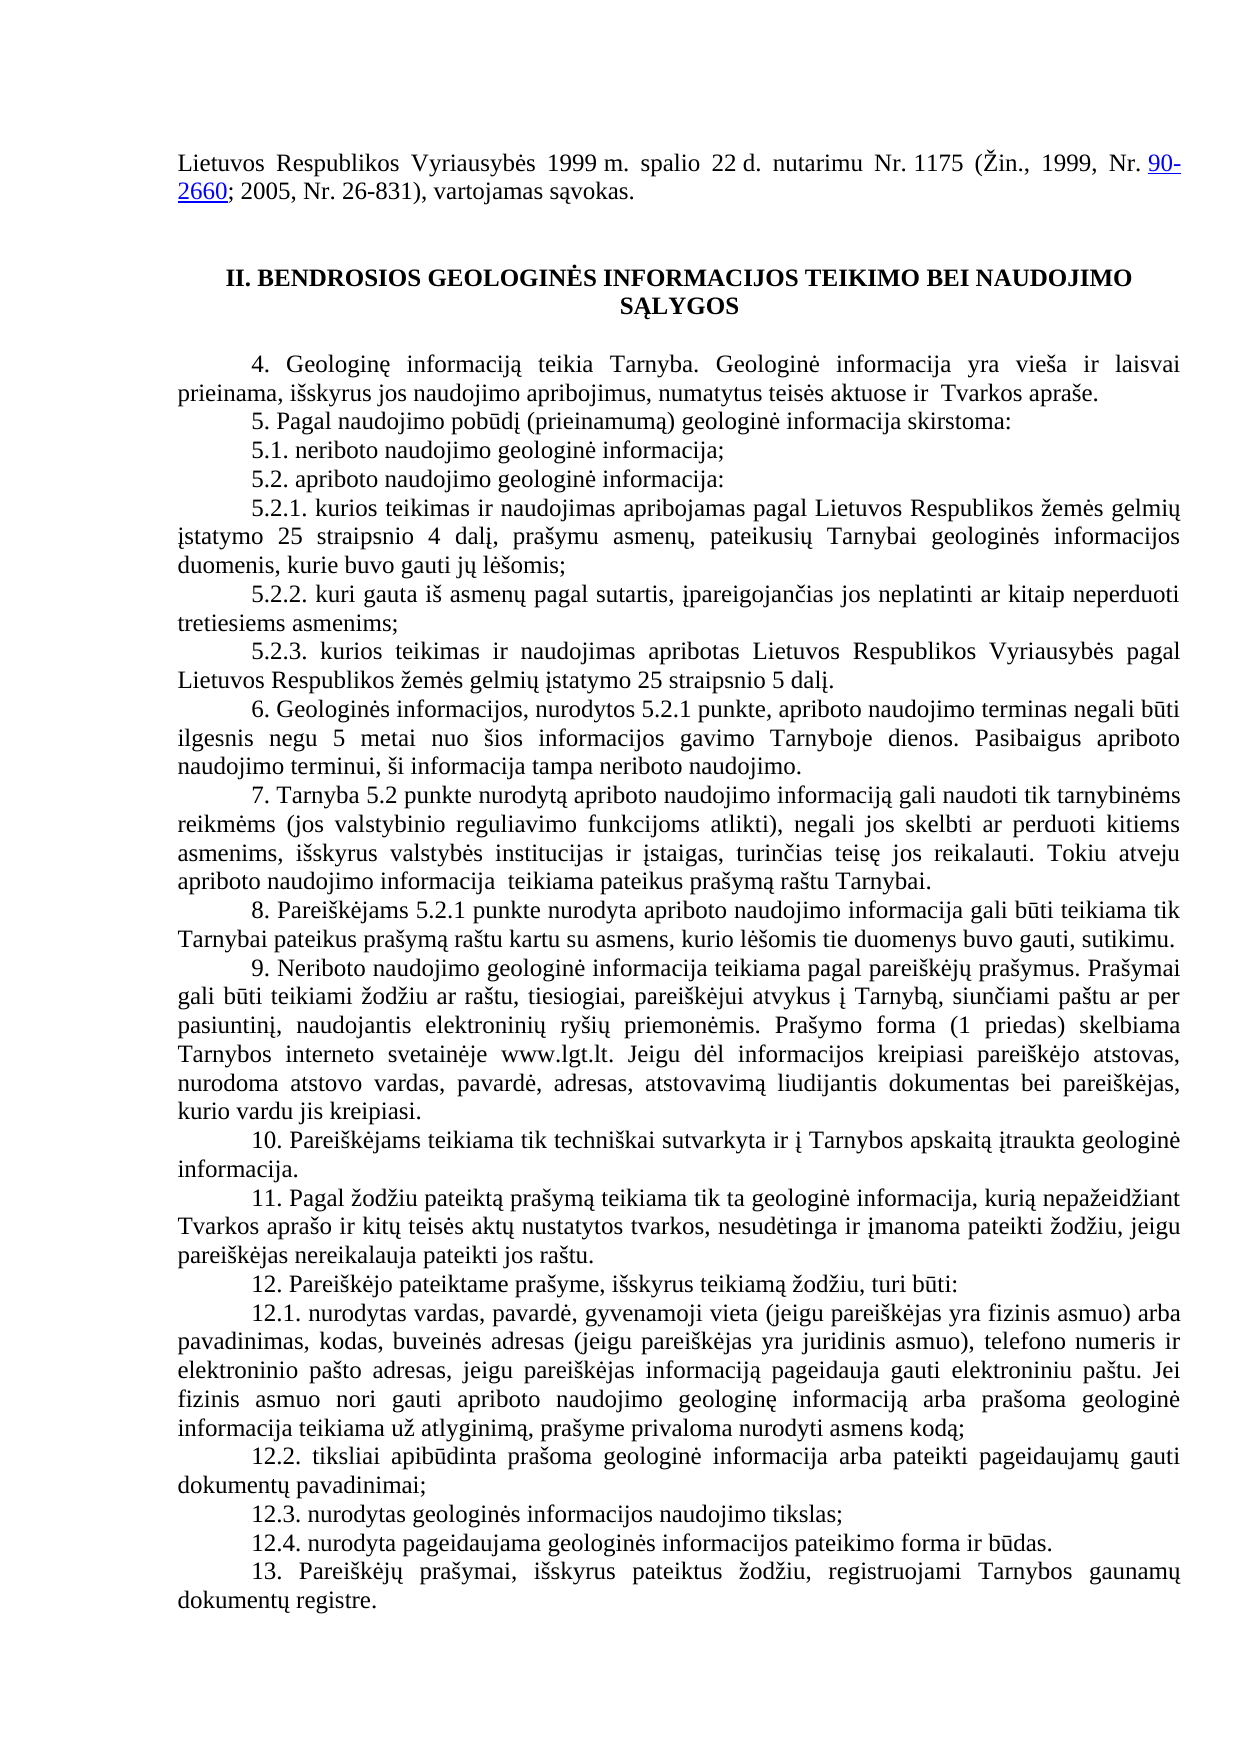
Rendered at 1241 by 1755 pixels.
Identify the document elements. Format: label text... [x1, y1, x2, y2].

text 11. Pagal žodžiu pateiktą prašymą teikiama tik ta geologinė informacija, kurią nepažeidžiant Tvarkos aprašo ir kitų teisės aktų nustatytos tvarkos, nesudėtinga ir įmanoma pateikti žodžiu, jeigu pareiškėjas nereikalauja pateikti jos raštu. [177, 1183, 1181, 1269]
text 8. Pareiškėjams 5.2.1 punkte nurodyta apriboto naudojimo informacija gali būti teikiama tik Tarnybai pateikus prašymą raštu kartu su asmens, kurio lėšomis tie duomenys buvo gauti, sutikimu. [177, 895, 1181, 953]
text II. BENDROSIOS GEOLOGINĖS INFORMACIJOS TEIKIMO BEI NAUDOJIMO SĄLYGOS [177, 263, 1181, 320]
text 10. Pareiškėjams teikiama tik techniškai sutvarkyta ir į Tarnybos apskaitą įtraukta geologinė informacija. [177, 1125, 1181, 1183]
text 5.2.3. kurios teikimas ir naudojimas apribotas Lietuvos Respublikos Vyriausybės pagal Lietuvos Respublikos žemės gelmių įstatymo 25 straipsnio 5 dalį. [177, 636, 1181, 694]
text 12.3. nurodytas geologinės informacijos naudojimo tikslas; [177, 1499, 1181, 1528]
text 5.2.1. kurios teikimas ir naudojimas apribojamas pagal Lietuvos Respublikos žemės gelmių įstatymo 25 straipsnio 4 dalį, prašymu asmenų, pateikusių Tarnybai geologinės informacijos duomenis, kurie buvo gauti jų lėšomis; [177, 493, 1181, 579]
text 5.2. apriboto naudojimo geologinė informacija: [177, 464, 1181, 493]
text 5.2.2. kuri gauta iš asmenų pagal sutartis, įpareigojančias jos neplatinti ar kitaip neperduoti tretiesiems asmenims; [177, 579, 1181, 636]
text 5.1. neriboto naudojimo geologinė informacija; [177, 435, 1181, 464]
text 4. Geologinę informaciją teikia Tarnyba. Geologinė informacija yra vieša ir laisvai prieinama, išskyrus jos naudojimo apribojimus, numatytus teisės aktuose ir Tvarkos apraše. [177, 349, 1181, 406]
text 12.1. nurodytas vardas, pavardė, gyvenamoji vieta (jeigu pareiškėjas yra fizinis asmuo) arba pavadinimas, kodas, buveinės adresas (jeigu pareiškėjas yra juridinis asmuo), telefono numeris ir elektroninio pašto adresas, jeigu pareiškėjas informaciją pageidauja gauti elektroniniu paštu. Jei fizinis asmuo nori gauti apriboto naudojimo geologinę informaciją arba prašoma geologinė informacija teikiama už atlyginimą, prašyme privaloma nurodyti asmens kodą; [177, 1298, 1181, 1441]
text 9. Neriboto naudojimo geologinė informacija teikiama pagal pareiškėjų prašymus. Prašymai gali būti teikiami žodžiu ar raštu, tiesiogiai, pareiškėjui atvykus į Tarnybą, siunčiami paštu ar per pasiuntinį, naudojantis elektroninių ryšių priemonėmis. Prašymo forma (1 priedas) skelbiama Tarnybos interneto svetainėje www.lgt.lt. Jeigu dėl informacijos kreipiasi pareiškėjo atstovas, nurodoma atstovo vardas, pavardė, adresas, atstovavimą liudijantis dokumentas bei pareiškėjas, kurio vardu jis kreipiasi. [177, 953, 1181, 1125]
text 7. Tarnyba 5.2 punkte nurodytą apriboto naudojimo informaciją gali naudoti tik tarnybinėms reikmėms (jos valstybinio reguliavimo funkcijoms atlikti), negali jos skelbti ar perduoti kitiems asmenims, išskyrus valstybės institucijas ir įstaigas, turinčias teisę jos reikalauti. Tokiu atveju apriboto naudojimo informacija teikiama pateikus prašymą raštu Tarnybai. [177, 780, 1181, 895]
text Lietuvos Respublikos Vyriausybės 1999 m. spalio 22 d. nutarimu Nr. 1175 (Žin., 1999, Nr. 90-2660; 2005, Nr. 26-831), vartojamas sąvokas. [177, 148, 1181, 205]
text 12.4. nurodyta pageidaujama geologinės informacijos pateikimo forma ir būdas. [177, 1528, 1181, 1556]
text 12.2. tiksliai apibūdinta prašoma geologinė informacija arba pateikti pageidaujamų gauti dokumentų pavadinimai; [177, 1441, 1181, 1499]
text 6. Geologinės informacijos, nurodytos 5.2.1 punkte, apriboto naudojimo terminas negali būti ilgesnis negu 5 metai nuo šios informacijos gavimo Tarnyboje dienos. Pasibaigus apriboto naudojimo terminui, ši informacija tampa neriboto naudojimo. [177, 694, 1181, 780]
text 12. Pareiškėjo pateiktame prašyme, išskyrus teikiamą žodžiu, turi būti: [177, 1269, 1181, 1298]
text 5. Pagal naudojimo pobūdį (prieinamumą) geologinė informacija skirstoma: [177, 406, 1181, 435]
text 13. Pareiškėjų prašymai, išskyrus pateiktus žodžiu, registruojami Tarnybos gaunamų dokumentų registre. [177, 1556, 1181, 1614]
